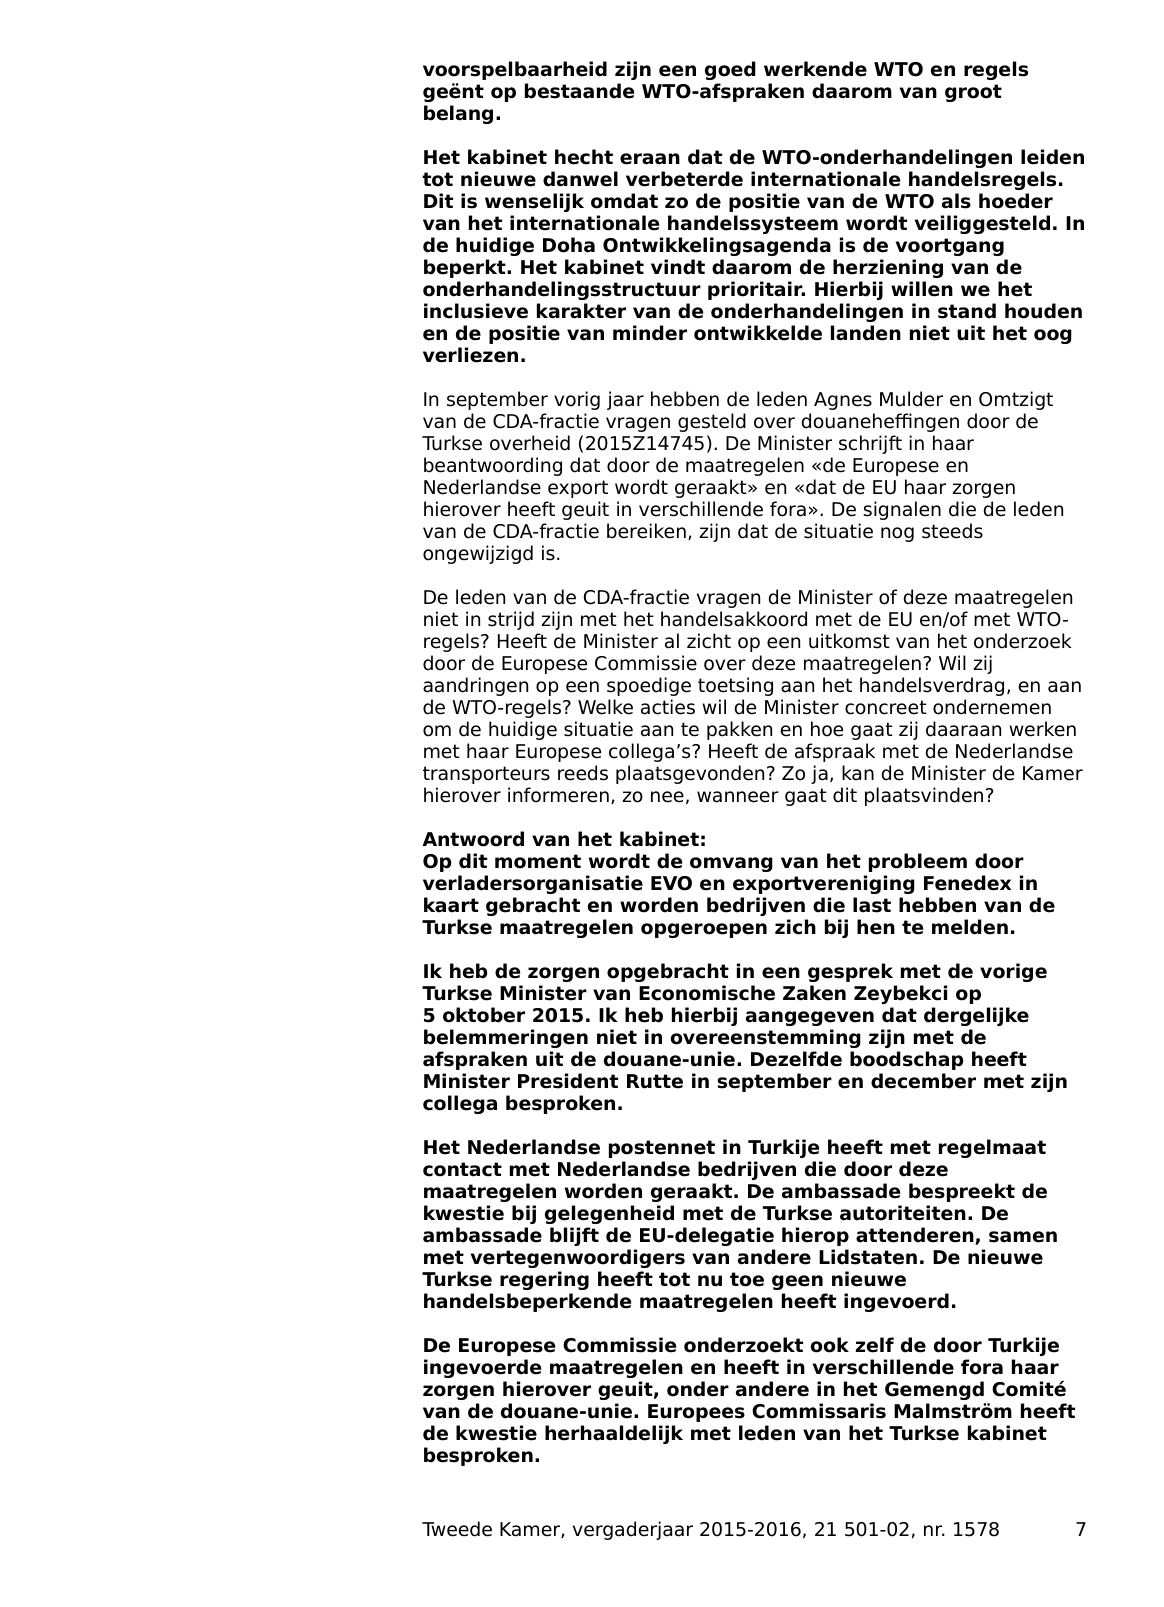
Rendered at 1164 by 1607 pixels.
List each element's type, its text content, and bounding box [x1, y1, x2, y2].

text Het Nederlandse postennet in Turkije heeft met regelmaat contact met Nederlandse bedrijven die door deze maatregelen worden geraakt. De ambassade bespreekt de kwestie bij gelegenheid met de Turkse autoriteiten. De ambassade blijft de EU-delegatie hierop attenderen, samen met vertegenwoordigers van andere Lidstaten. De nieuwe Turkse regering heeft tot nu toe geen nieuwe handelsbeperkende maatregelen heeft ingevoerd. [422, 1137, 1087, 1313]
text Antwoord van het kabinet: [422, 829, 1087, 851]
text voorspelbaarheid zijn een goed werkende WTO en regels geënt op bestaande WTO-afspraken daarom van groot belang. [422, 59, 1087, 125]
text Ik heb de zorgen opgebracht in een gesprek met de vorige Turkse Minister van Economische Zaken Zeybekci op 5 oktober 2015. Ik heb hierbij aangegeven dat dergelijke belemmeringen niet in overeenstemming zijn met de afspraken uit de douane-unie. Dezelfde boodschap heeft Minister President Rutte in september en december met zijn collega besproken. [422, 961, 1087, 1115]
text In september vorig jaar hebben de leden Agnes Mulder en Omtzigt van de CDA-fractie vragen gesteld over douaneheffingen door de Turkse overheid (2015Z14745). De Minister schrijft in haar beantwoording dat door de maatregelen «de Europese en Nederlandse export wordt geraakt» en «dat de EU haar zorgen hierover heeft geuit in verschillende fora». De signalen die de leden van de CDA-fractie bereiken, zijn dat de situatie nog steeds ongewijzigd is. [422, 389, 1087, 565]
text De Europese Commissie onderzoekt ook zelf de door Turkije ingevoerde maatregelen en heeft in verschillende fora haar zorgen hierover geuit, onder andere in het Gemengd Comité van de douane-unie. Europees Commissaris Malmström heeft de kwestie herhaaldelijk met leden van het Turkse kabinet besproken. [422, 1335, 1087, 1467]
text Het kabinet hecht eraan dat de WTO-onderhandelingen leiden tot nieuwe danwel verbeterde internationale handelsregels. Dit is wenselijk omdat zo de positie van de WTO als hoeder van het internationale handelssysteem wordt veiliggesteld. In de huidige Doha Ontwikkelingsagenda is de voortgang beperkt. Het kabinet vindt daarom de herziening van de onderhandelingsstructuur prioritair. Hierbij willen we het inclusieve karakter van de onderhandelingen in stand houden en de positie van minder ontwikkelde landen niet uit het oog verliezen. [422, 147, 1087, 367]
text De leden van de CDA-fractie vragen de Minister of deze maatregelen niet in strijd zijn met het handelsakkoord met de EU en/of met WTO-regels? Heeft de Minister al zicht op een uitkomst van het onderzoek door de Europese Commissie over deze maatregelen? Wil zij aandringen op een spoedige toetsing aan het handelsverdrag, en aan de WTO-regels? Welke acties wil de Minister concreet ondernemen om de huidige situatie aan te pakken en hoe gaat zij daaraan werken met haar Europese collega’s? Heeft de afspraak met de Nederlandse transporteurs reeds plaatsgevonden? Zo ja, kan de Minister de Kamer hierover informeren, zo nee, wanneer gaat dit plaatsvinden? [422, 587, 1087, 807]
text Op dit moment wordt de omvang van het probleem door verladersorganisatie EVO en exportvereniging Fenedex in kaart gebracht en worden bedrijven die last hebben van de Turkse maatregelen opgeroepen zich bij hen te melden. [422, 851, 1087, 939]
